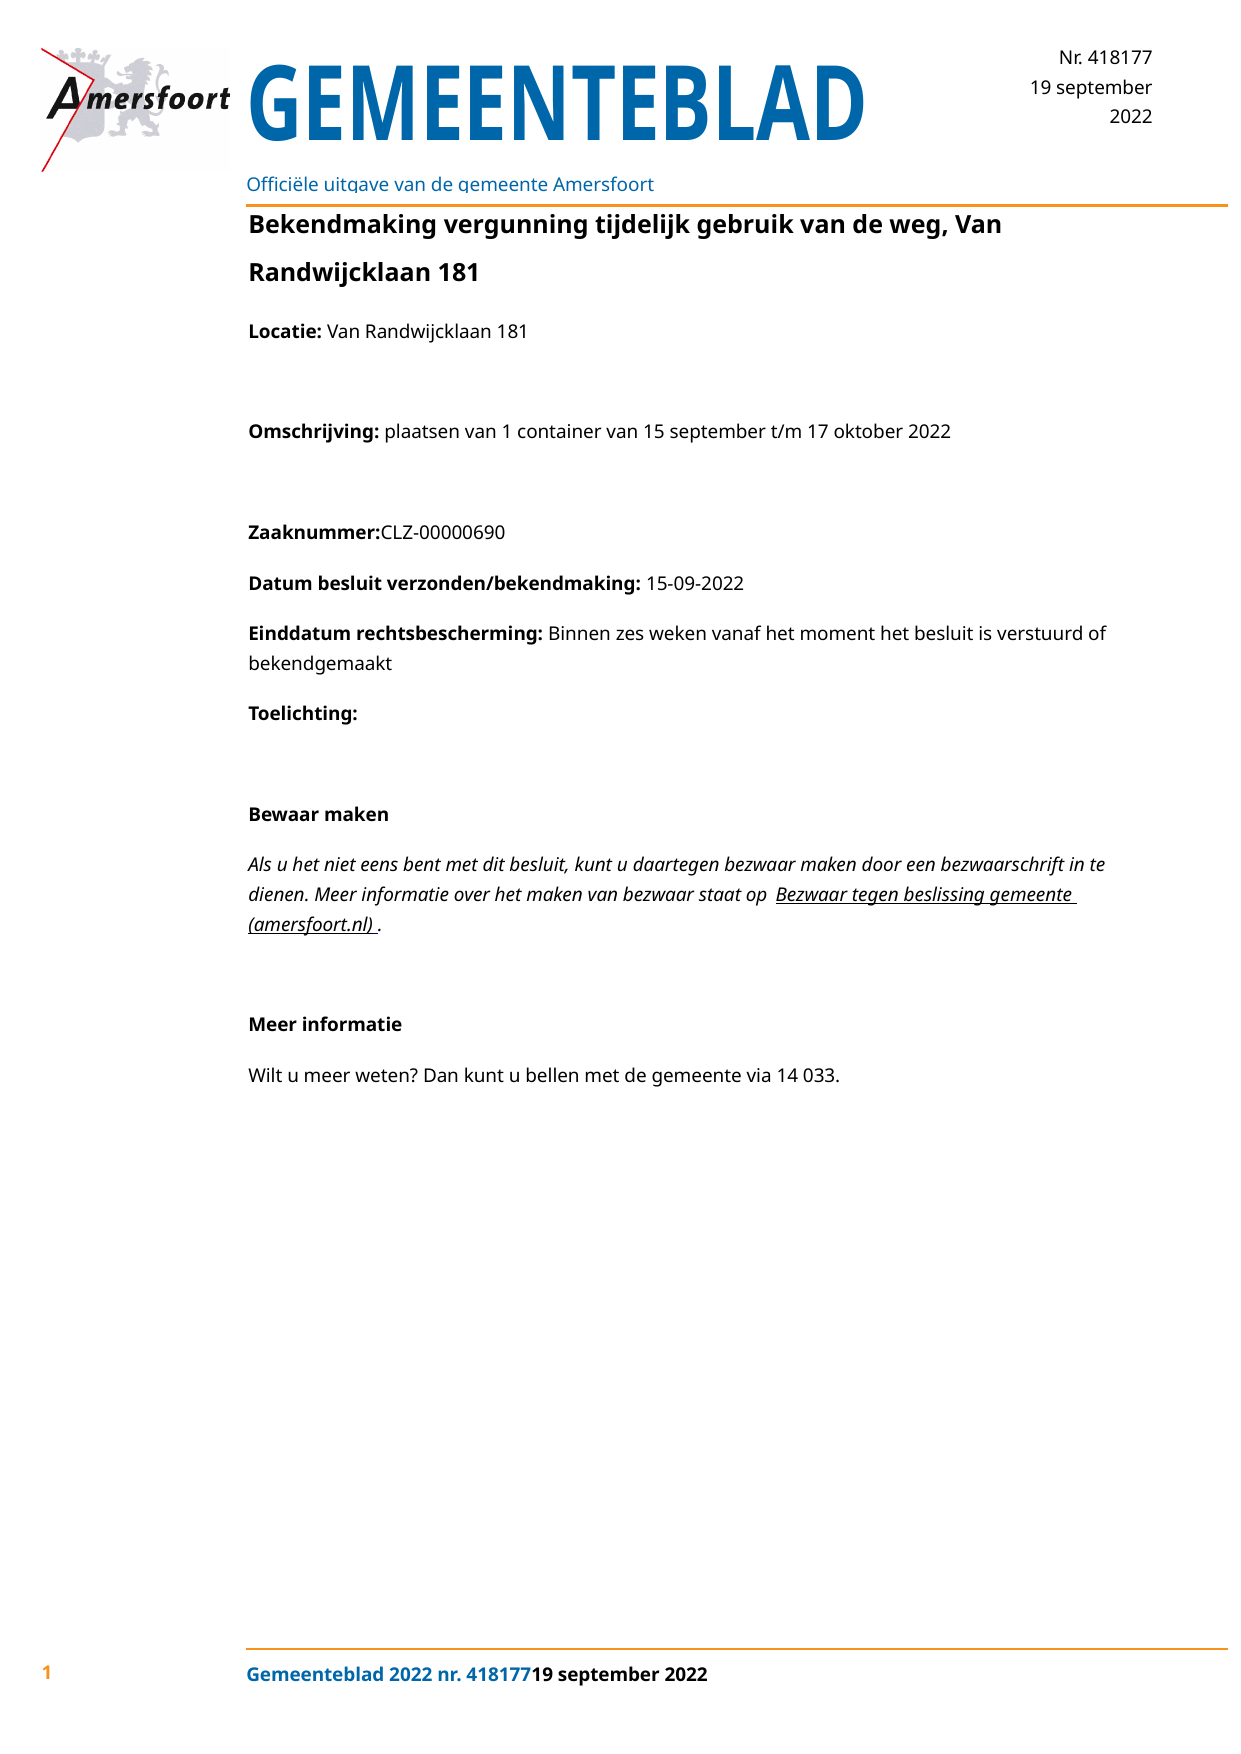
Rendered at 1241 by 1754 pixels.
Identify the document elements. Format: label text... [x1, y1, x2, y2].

text Datum besluit verzonden/bekendmaking: 15-09-2022 [248, 570, 1152, 596]
text Toelichting: [248, 700, 1152, 726]
text Zaaknummer:CLZ-00000690 [248, 519, 1152, 545]
text Bekendmaking vergunning tijdelijk gebruik van de weg, Van Randwijcklaan 181 [248, 207, 1152, 288]
text Als u het niet eens bent met dit besluit, kunt u daartegen bezwaar maken door een bezwaarschrift in te dienen. Meer informatie over het maken van bezwaar staat op Bezwaar tegen beslissing gemeente (amersfoort.nl) . [248, 852, 1152, 937]
text Omschrijving: plaatsen van 1 container van 15 september t/m 17 oktober 2022 [248, 419, 1152, 444]
picture [41, 47, 231, 172]
text Locatie: Van Randwijcklaan 181 [248, 318, 1152, 344]
text Einddatum rechtsbescherming: Binnen zes weken vanaf het moment het besluit is verstuurd of bekendgemaakt [248, 620, 1152, 676]
text Wilt u meer weten? Dan kunt u bellen met de gemeente via 14 033. [248, 1062, 1152, 1088]
text Bewaar maken [248, 801, 1152, 827]
text Meer informatie [248, 1012, 1152, 1037]
